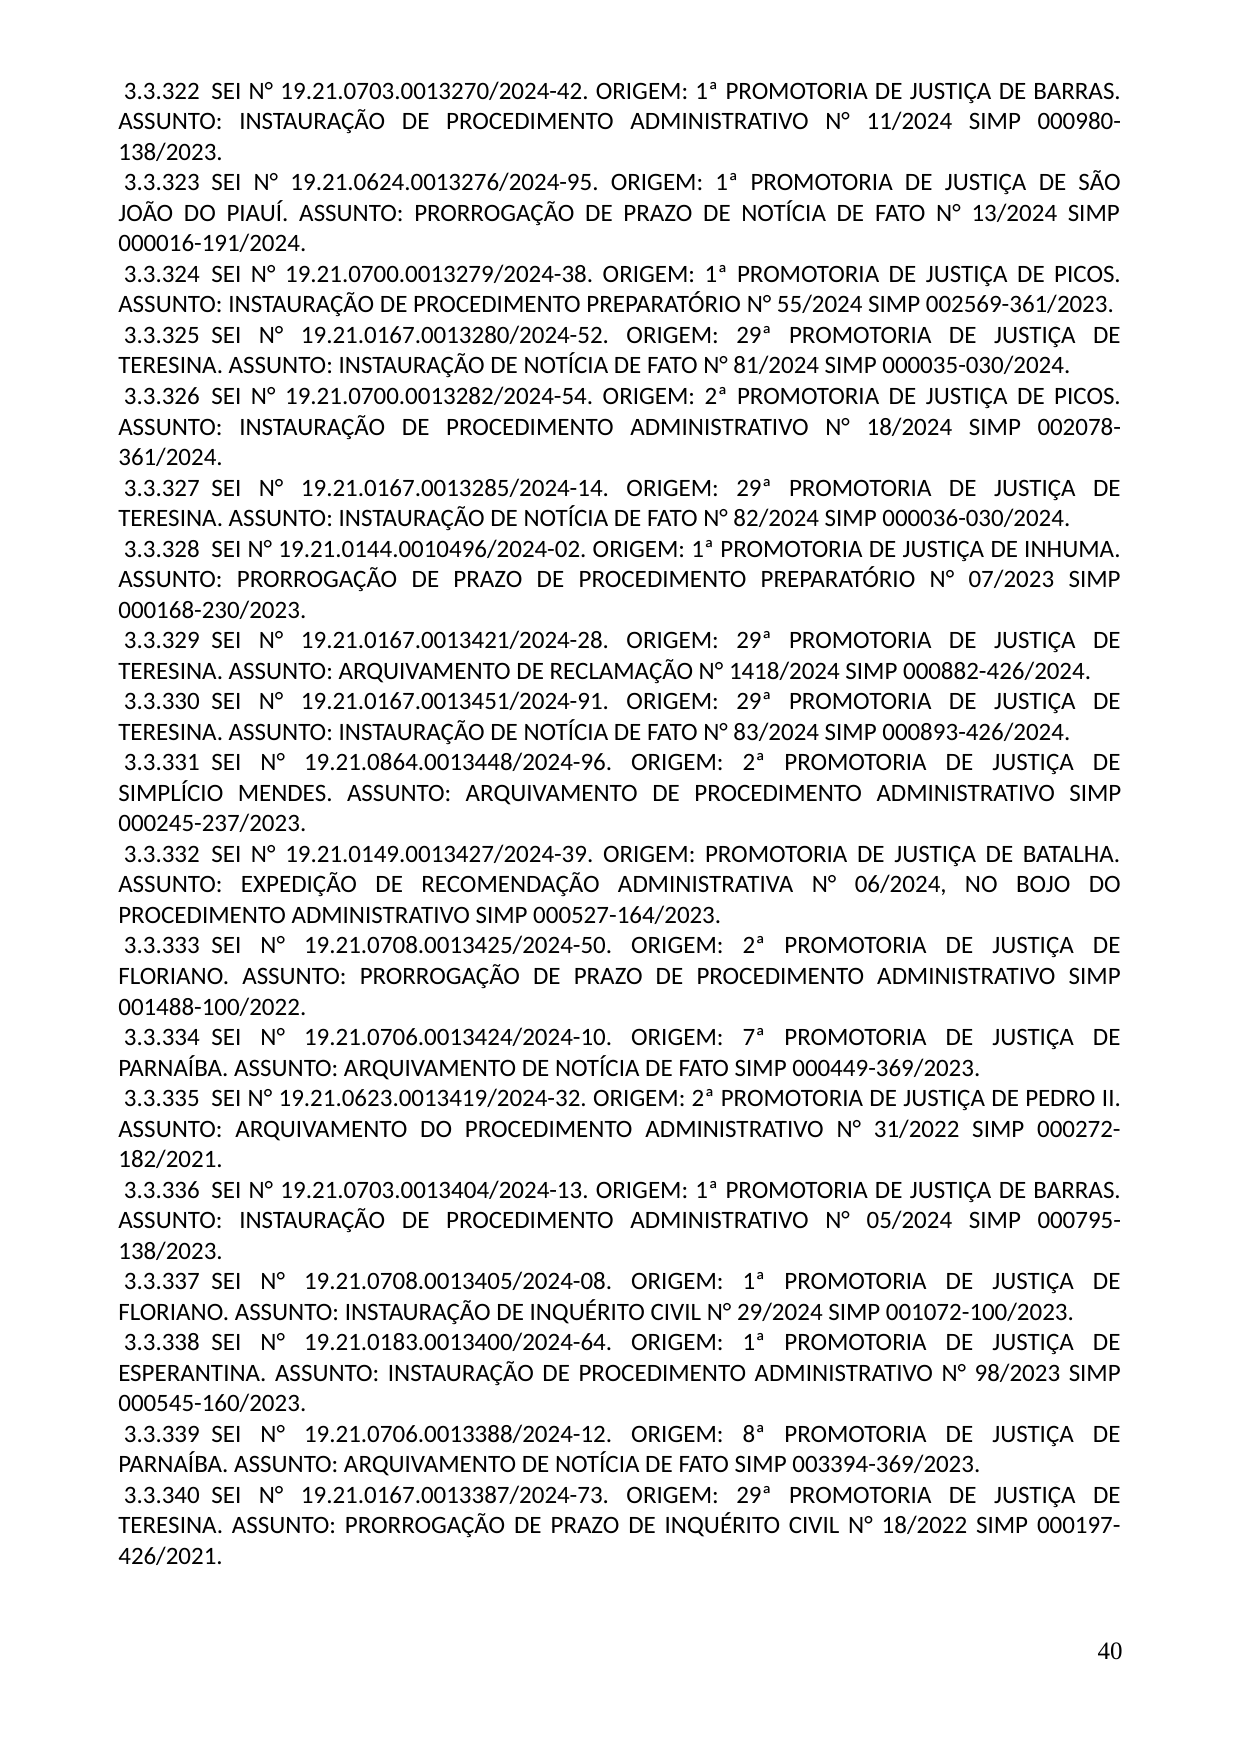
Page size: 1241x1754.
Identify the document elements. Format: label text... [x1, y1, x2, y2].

list SEI N° 19.21.0167.0013451/2024-91. ORIGEM: 29ª PROMOTORIA DE JUSTIÇA DE TERESINA. ASSUNTO: INSTAURAÇÃO DE NOTÍCIA DE FATO N° 83/2024 SIMP 000893-426/2024. [118, 685, 1122, 746]
list SEI N° 19.21.0624.0013276/2024-95. ORIGEM: 1ª PROMOTORIA DE JUSTIÇA DE SÃO JOÃO DO PIAUÍ. ASSUNTO: PRORROGAÇÃO DE PRAZO DE NOTÍCIA DE FATO N° 13/2024 SIMP 000016-191/2024. [118, 167, 1122, 258]
list SEI N° 19.21.0167.0013280/2024-52. ORIGEM: 29ª PROMOTORIA DE JUSTIÇA DE TERESINA. ASSUNTO: INSTAURAÇÃO DE NOTÍCIA DE FATO N° 81/2024 SIMP 000035-030/2024. [118, 319, 1122, 380]
list SEI N° 19.21.0700.0013282/2024-54. ORIGEM: 2ª PROMOTORIA DE JUSTIÇA DE PICOS. ASSUNTO: INSTAURAÇÃO DE PROCEDIMENTO ADMINISTRATIVO N° 18/2024 SIMP 002078-361/2024. [118, 380, 1122, 472]
list SEI N° 19.21.0149.0013427/2024-39. ORIGEM: PROMOTORIA DE JUSTIÇA DE BATALHA. ASSUNTO: EXPEDIÇÃO DE RECOMENDAÇÃO ADMINISTRATIVA N° 06/2024, NO BOJO DO PROCEDIMENTO ADMINISTRATIVO SIMP 000527-164/2023. [118, 838, 1122, 929]
list SEI N° 19.21.0167.0013421/2024-28. ORIGEM: 29ª PROMOTORIA DE JUSTIÇA DE TERESINA. ASSUNTO: ARQUIVAMENTO DE RECLAMAÇÃO N° 1418/2024 SIMP 000882-426/2024. [118, 624, 1122, 685]
list SEI N° 19.21.0703.0013270/2024-42. ORIGEM: 1ª PROMOTORIA DE JUSTIÇA DE BARRAS. ASSUNTO: INSTAURAÇÃO DE PROCEDIMENTO ADMINISTRATIVO N° 11/2024 SIMP 000980-138/2023. [118, 75, 1122, 167]
list SEI N° 19.21.0706.0013424/2024-10. ORIGEM: 7ª PROMOTORIA DE JUSTIÇA DE PARNAÍBA. ASSUNTO: ARQUIVAMENTO DE NOTÍCIA DE FATO SIMP 000449-369/2023. [118, 1021, 1122, 1082]
list SEI N° 19.21.0703.0013404/2024-13. ORIGEM: 1ª PROMOTORIA DE JUSTIÇA DE BARRAS. ASSUNTO: INSTAURAÇÃO DE PROCEDIMENTO ADMINISTRATIVO N° 05/2024 SIMP 000795-138/2023. [118, 1174, 1122, 1265]
list SEI N° 19.21.0708.0013425/2024-50. ORIGEM: 2ª PROMOTORIA DE JUSTIÇA DE FLORIANO. ASSUNTO: PRORROGAÇÃO DE PRAZO DE PROCEDIMENTO ADMINISTRATIVO SIMP 001488-100/2022. [118, 929, 1122, 1021]
list SEI N° 19.21.0183.0013400/2024-64. ORIGEM: 1ª PROMOTORIA DE JUSTIÇA DE ESPERANTINA. ASSUNTO: INSTAURAÇÃO DE PROCEDIMENTO ADMINISTRATIVO N° 98/2023 SIMP 000545-160/2023. [118, 1326, 1122, 1418]
list SEI N° 19.21.0623.0013419/2024-32. ORIGEM: 2ª PROMOTORIA DE JUSTIÇA DE PEDRO II. ASSUNTO: ARQUIVAMENTO DO PROCEDIMENTO ADMINISTRATIVO N° 31/2022 SIMP 000272-182/2021. [118, 1082, 1122, 1174]
list SEI N° 19.21.0700.0013279/2024-38. ORIGEM: 1ª PROMOTORIA DE JUSTIÇA DE PICOS. ASSUNTO: INSTAURAÇÃO DE PROCEDIMENTO PREPARATÓRIO N° 55/2024 SIMP 002569-361/2023. [118, 258, 1122, 319]
list SEI N° 19.21.0864.0013448/2024-96. ORIGEM: 2ª PROMOTORIA DE JUSTIÇA DE SIMPLÍCIO MENDES. ASSUNTO: ARQUIVAMENTO DE PROCEDIMENTO ADMINISTRATIVO SIMP 000245-237/2023. [118, 746, 1122, 838]
list SEI N° 19.21.0167.0013285/2024-14. ORIGEM: 29ª PROMOTORIA DE JUSTIÇA DE TERESINA. ASSUNTO: INSTAURAÇÃO DE NOTÍCIA DE FATO N° 82/2024 SIMP 000036-030/2024. [118, 472, 1122, 533]
list SEI N° 19.21.0708.0013405/2024-08. ORIGEM: 1ª PROMOTORIA DE JUSTIÇA DE FLORIANO. ASSUNTO: INSTAURAÇÃO DE INQUÉRITO CIVIL N° 29/2024 SIMP 001072-100/2023. [118, 1265, 1122, 1326]
list SEI N° 19.21.0144.0010496/2024-02. ORIGEM: 1ª PROMOTORIA DE JUSTIÇA DE INHUMA. ASSUNTO: PRORROGAÇÃO DE PRAZO DE PROCEDIMENTO PREPARATÓRIO N° 07/2023 SIMP 000168-230/2023. [118, 533, 1122, 624]
list SEI N° 19.21.0706.0013388/2024-12. ORIGEM: 8ª PROMOTORIA DE JUSTIÇA DE PARNAÍBA. ASSUNTO: ARQUIVAMENTO DE NOTÍCIA DE FATO SIMP 003394-369/2023. [118, 1418, 1122, 1479]
list SEI N° 19.21.0167.0013387/2024-73. ORIGEM: 29ª PROMOTORIA DE JUSTIÇA DE TERESINA. ASSUNTO: PRORROGAÇÃO DE PRAZO DE INQUÉRITO CIVIL N° 18/2022 SIMP 000197-426/2021. [118, 1479, 1122, 1571]
